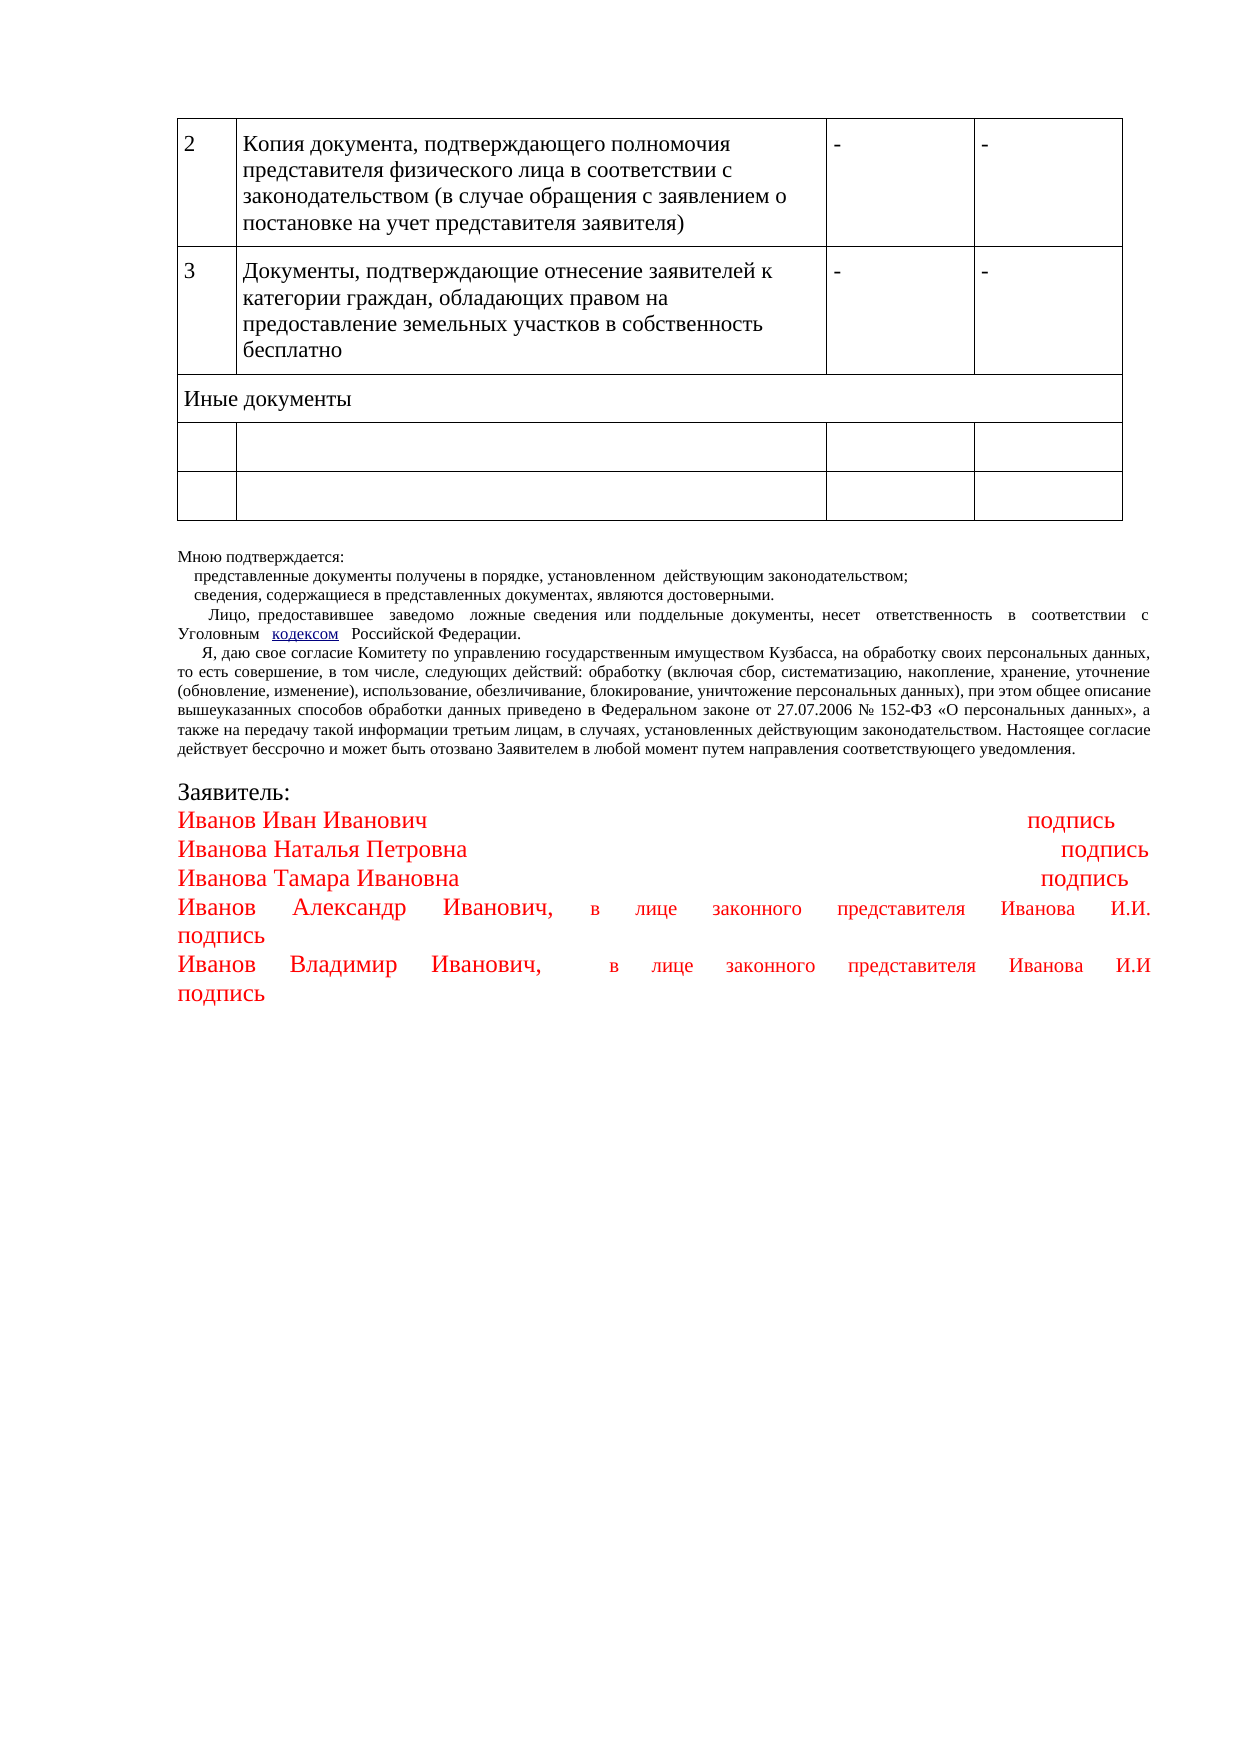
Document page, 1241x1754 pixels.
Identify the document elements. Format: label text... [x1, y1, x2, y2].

table_cell [827, 472, 974, 519]
table_cell - [827, 119, 974, 246]
text Иванова Наталья Петровна подпись [177, 834, 1152, 863]
table_cell [975, 472, 1122, 519]
text Иванов Александр Иванович, в лице законного представителя Иванова И.И. подпись [177, 892, 1152, 949]
table_cell 2 [178, 119, 236, 246]
text сведения, содержащиеся в представленных документах, являются достоверными. [177, 585, 1152, 604]
table_cell Иные документы [178, 375, 1122, 422]
table_cell Документы, подтверждающие отнесение заявителей к категории граждан, обладающих правом на предоставление земельных участков в собственность бесплатно [237, 247, 826, 373]
table_cell [237, 472, 826, 519]
table_cell 3 [178, 247, 236, 373]
table_cell [237, 423, 826, 471]
table_cell - [827, 247, 974, 373]
text Мною подтверждается: [177, 547, 1152, 566]
text Иванов Владимир Иванович, в лице законного представителя Иванова И.И подпись [177, 949, 1152, 1007]
text Заявитель: [177, 777, 1152, 806]
table_cell [178, 423, 236, 471]
table_cell [975, 423, 1122, 471]
text Иванова Тамара Ивановна подпись [177, 863, 1152, 892]
table_cell [827, 423, 974, 471]
table_cell Копия документа, подтверждающего полномочия представителя физического лица в соответствии с законодательством (в случае обращения с заявлением о постановке на учет представителя заявителя) [237, 119, 826, 246]
text Иванов Иван Иванович подпись [177, 806, 1152, 834]
table_cell - [975, 119, 1122, 246]
text представленные документы получены в порядке, установленном действующим законодательством; [177, 566, 1152, 585]
table_cell [178, 472, 236, 519]
table_cell - [975, 247, 1122, 373]
text Лицо, предоставившее заведомо ложные сведения или поддельные документы, несет ответственность в соответствии с Уголовным кодексом Российской Федерации. [177, 604, 1152, 643]
text Я, даю свое согласие Комитету по управлению государственным имуществом Кузбасса, на обработку своих персональных данных, то есть совершение, в том числе, следующих действий: обработку (включая сбор, систематизацию, накопление, хранение, уточнение (обновление, изменение), использование, обезличивание, блокирование, уничтожение персональных данных), при этом общее описание вышеуказанных способов обработки данных приведено в Федеральном законе от 27.07.2006 № 152-ФЗ «О персональных данных», а также на передачу такой информации третьим лицам, в случаях, установленных действующим законодательством. Настоящее согласие действует бессрочно и может быть отозвано Заявителем в любой момент путем направления соответствующего уведомления. [177, 643, 1152, 758]
